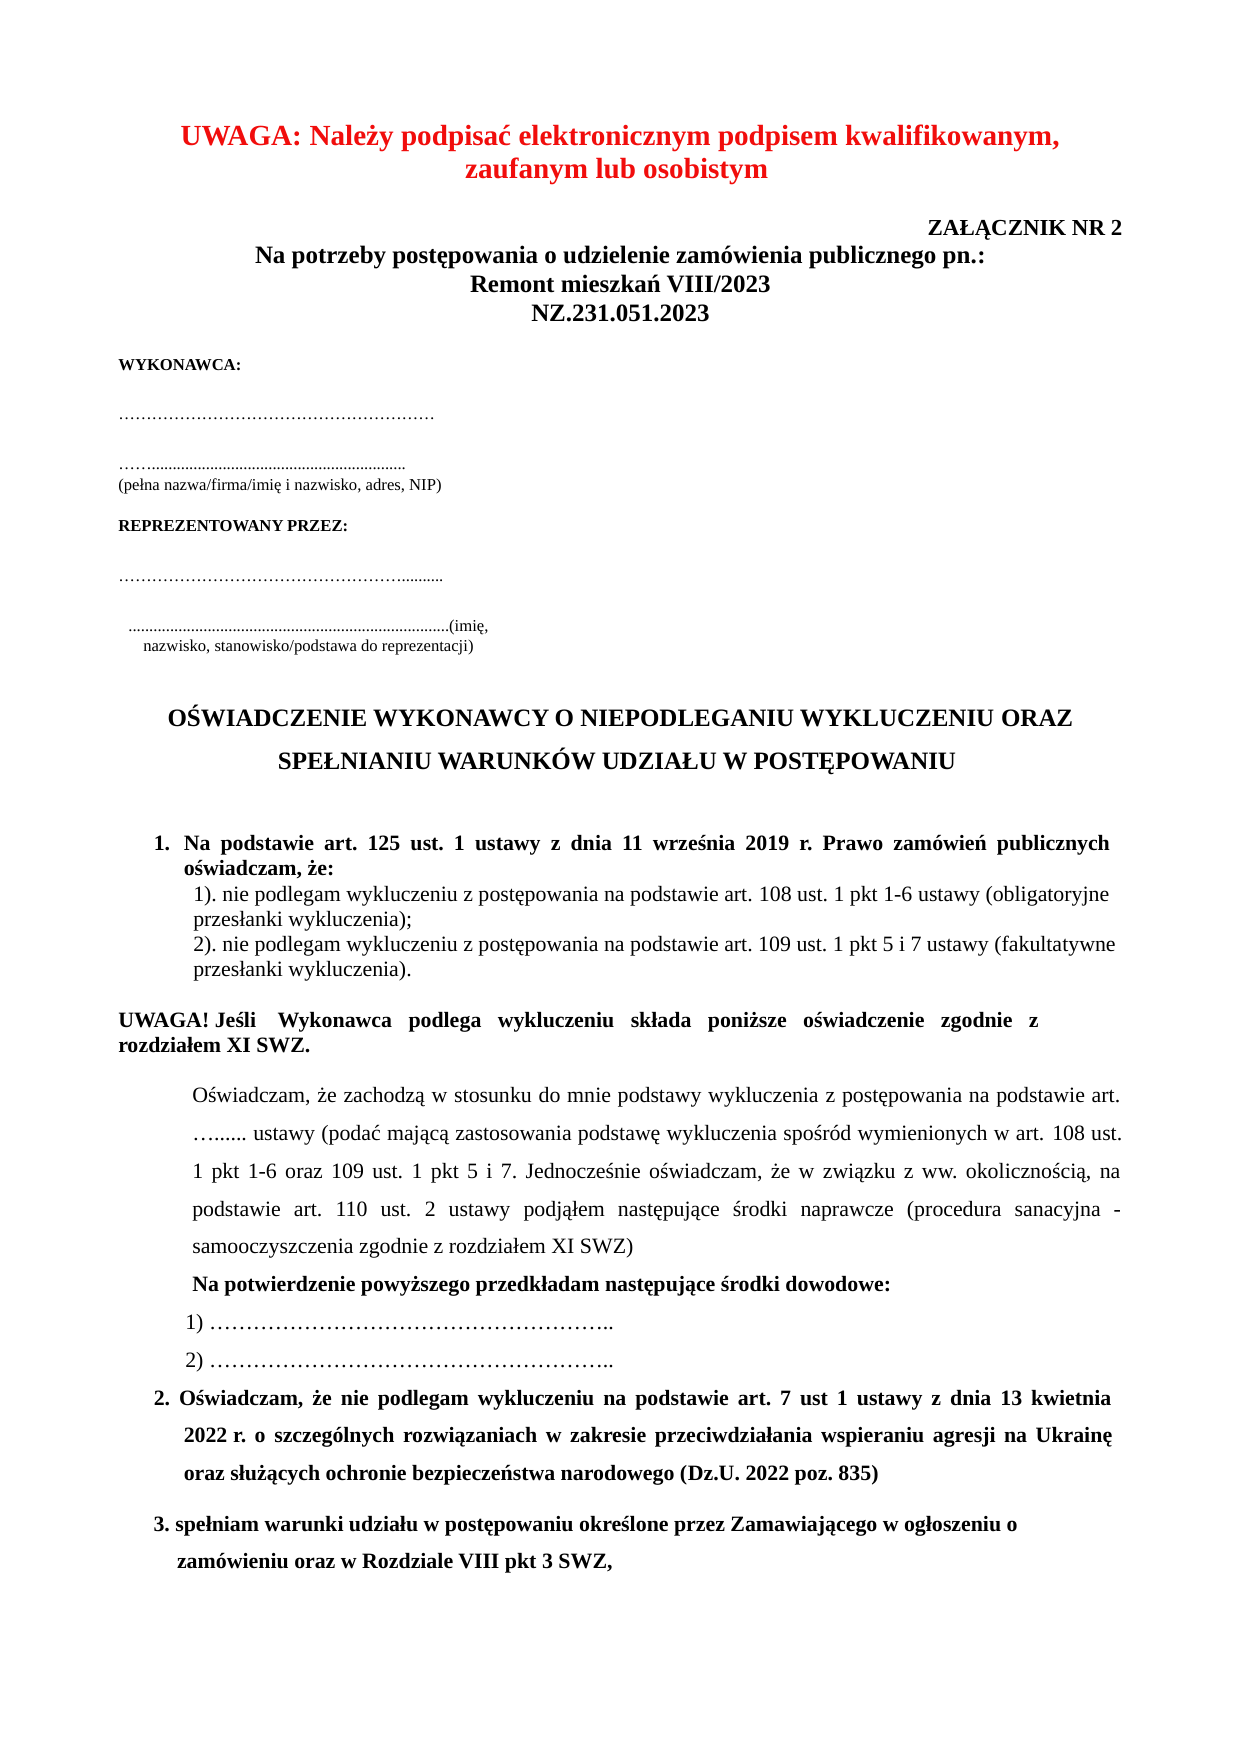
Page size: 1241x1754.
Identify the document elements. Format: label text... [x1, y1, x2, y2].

text Oświadczam, że zachodzą w stosunku do mnie podstawy wykluczenia z postępowania na podstawie art. …...... ustawy (podać mającą zastosowania podstawę wykluczenia spośród wymienionych w art. 108 ust. 1 pkt 1-6 oraz 109 ust. 1 pkt 5 i 7. Jednocześnie oświadczam, że w związku z ww. okolicznością, na podstawie art. 110 ust. 2 ustawy podjąłem następujące środki naprawcze (procedura sanacyjna - samooczyszczenia zgodnie z rozdziałem XI SWZ) [192, 1082, 1122, 1259]
text UWAGA: Należy podpisać elektronicznym podpisem kwalifikowanym, zaufanym lub osobistym [118, 118, 1122, 214]
text OŚWIADCZENIE WYKONAWCY O NIEPODLEGANIU WYKLUCZENIU ORAZ SPEŁNIANIU WARUNKÓW UDZIAŁU W POSTĘPOWANIU [118, 703, 1122, 774]
text (pełna nazwa/firma/imię i nazwisko, adres, NIP) [118, 473, 558, 494]
text ……............................................................. [118, 452, 502, 473]
text ZAŁĄCZNIK NR 2 [118, 214, 1122, 240]
list 1. Na podstawie art. 125 ust. 1 ustawy z dnia 11 września 2019 r. Prawo zamówień publicznych oświadczam, że: [118, 830, 1122, 881]
list 2. Oświadczam, że nie podlegam wykluczeniu na podstawie art. 7 ust 1 ustawy z dnia 13 kwietnia 2022 r. o szczególnych rozwiązaniach w zakresie przeciwdziałania wspieraniu agresji na Ukrainę oraz służących ochronie bezpieczeństwa narodowego (Dz.U. 2022 poz. 835) [118, 1385, 1122, 1486]
text UWAGA! Jeśli Wykonawca podlega wykluczeniu składa poniższe oświadczenie zgodnie z rozdziałem XI SWZ. [118, 1007, 1122, 1057]
text REPREZENTOWANY PRZEZ: [118, 514, 1122, 535]
list 2). nie podlegam wykluczeniu z postępowania na podstawie art. 109 ust. 1 pkt 5 i 7 ustawy (fakultatywne przesłanki wykluczenia). [156, 931, 1122, 981]
text Na potwierdzenie powyższego przedkładam następujące środki dowodowe: [118, 1271, 1122, 1296]
text 2) ……………………………………………….. [118, 1347, 1119, 1372]
text ………………………………………………… [118, 402, 502, 423]
text Remont mieszkań VIII/2023 [118, 269, 1122, 298]
text WYKONAWCA: [118, 353, 1122, 374]
list 3. spełniam warunki udziału w postępowaniu określone przez Zamawiającego w ogłoszeniu o zamówieniu oraz w Rozdziale VIII pkt 3 SWZ, [118, 1511, 1122, 1574]
text NZ.231.051.2023 [118, 298, 1122, 327]
text …………………………………………….......... [118, 564, 498, 585]
text .............................................................................(imię, nazwisko, stanowisko/podstawa do reprezentacji) [118, 614, 498, 655]
text Na potrzeby postępowania o udzielenie zamówienia publicznego pn.: [118, 240, 1122, 269]
text 1) ……………………………………………….. [118, 1309, 1119, 1334]
list 1). nie podlegam wykluczeniu z postępowania na podstawie art. 108 ust. 1 pkt 1-6 ustawy (obligatoryjne przesłanki wykluczenia); [156, 881, 1122, 931]
